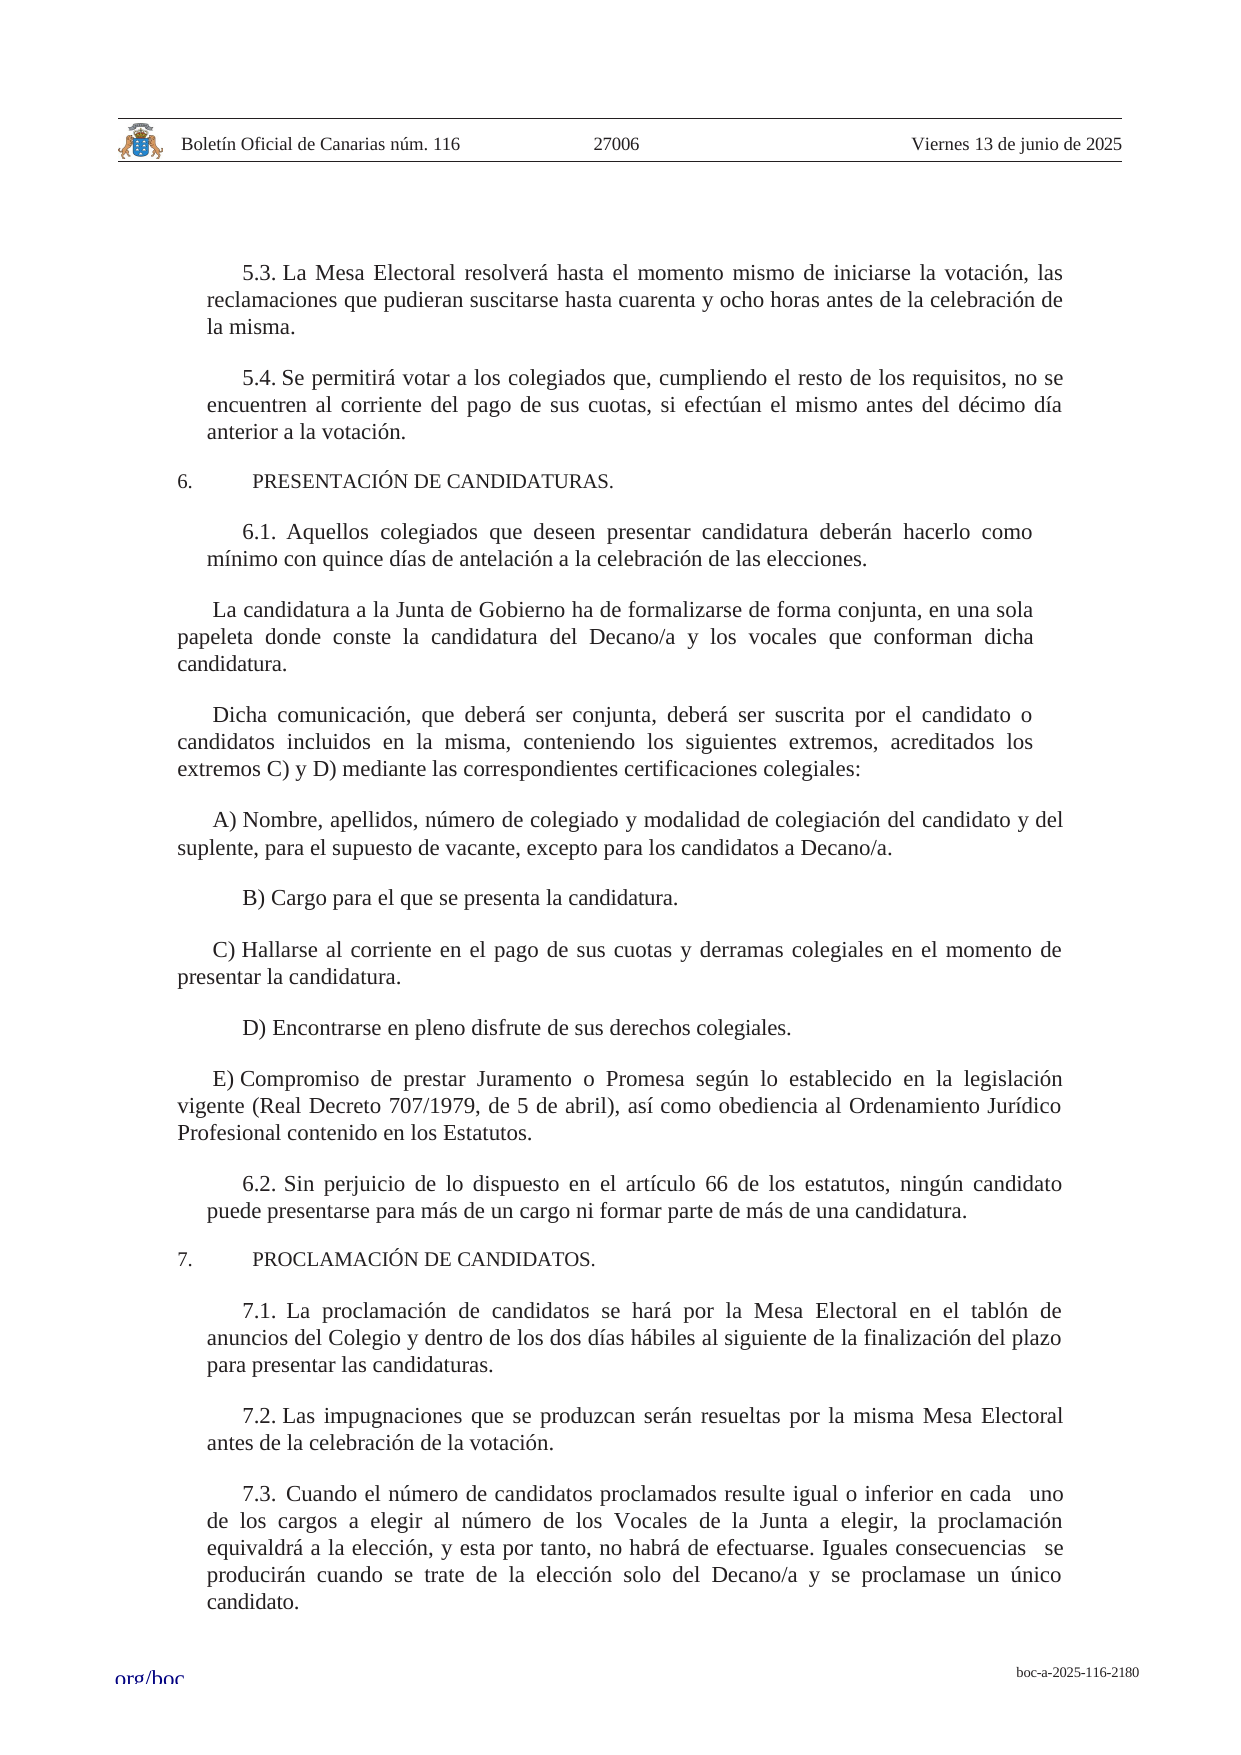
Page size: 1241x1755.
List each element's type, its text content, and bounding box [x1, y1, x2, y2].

list Compromiso de prestar Juramento o Promesa según lo establecido en la legislación vigente (Real Decreto 707/1979, de 5 de abril), así como obediencia al Ordenamiento Jurídico Profesional contenido en los Estatutos. [177, 1065, 1063, 1145]
list Aquellos colegiados que deseen presentar candidatura deberán hacerlo como mínimo con quince días de antelación a la celebración de las elecciones. [207, 518, 1034, 572]
list La proclamación de candidatos se hará por la Mesa Electoral en el tablón de anuncios del Colegio y dentro de los dos días hábiles al siguiente de la finalización del plazo para presentar las candidaturas. [207, 1297, 1063, 1377]
text La candidatura a la Junta de Gobierno ha de formalizarse de forma conjunta, en una sola papeleta donde conste la candidatura del Decano/a y los vocales que conforman dicha candidatura. [177, 596, 1034, 677]
list Hallarse al corriente en el pago de sus cuotas y derramas colegiales en el momento de presentar la candidatura. [177, 936, 1063, 989]
list Se permitirá votar a los colegiados que, cumpliendo el resto de los requisitos, no se encuentren al corriente del pago de sus cuotas, si efectúan el mismo antes del décimo día anterior a la votación. [207, 364, 1063, 445]
list Las impugnaciones que se produzcan serán resueltas por la misma Mesa Electoral antes de la celebración de la votación. [207, 1402, 1063, 1455]
list PROCLAMACIÓN DE CANDIDATOS. [177, 1247, 1063, 1271]
list La Mesa Electoral resolverá hasta el momento mismo de iniciarse la votación, las reclamaciones que pudieran suscitarse hasta cuarenta y ocho horas antes de la celebración de la misma. [207, 259, 1063, 339]
list Encontrarse en pleno disfrute de sus derechos colegiales. [242, 1014, 1063, 1040]
text Dicha comunicación, que deberá ser conjunta, deberá ser suscrita por el candidato o candidatos incluidos en la misma, conteniendo los siguientes extremos, acreditados los extremos C) y D) mediante las correspondientes certificaciones colegiales: [177, 701, 1034, 782]
list PRESENTACIÓN DE CANDIDATURAS. [177, 469, 1063, 493]
list Nombre, apellidos, número de colegiado y modalidad de colegiación del candidato y del suplente, para el supuesto de vacante, excepto para los candidatos a Decano/a. [177, 806, 1063, 860]
list Sin perjuicio de lo dispuesto en el artículo 66 de los estatutos, ningún candidato puede presentarse para más de un cargo ni formar parte de más de una candidatura. [207, 1170, 1063, 1223]
list Cargo para el que se presenta la candidatura. [242, 884, 1063, 911]
list Cuando el número de candidatos proclamados resulte igual o inferior en cada uno de los cargos a elegir al número de los Vocales de la Junta a elegir, la proclamación equivaldrá a la elección, y esta por tanto, no habrá de efectuarse. Iguales consecuencias se producirán cuando se trate de la elección solo del Decano/a y se proclamase un único candidato. [207, 1480, 1063, 1614]
